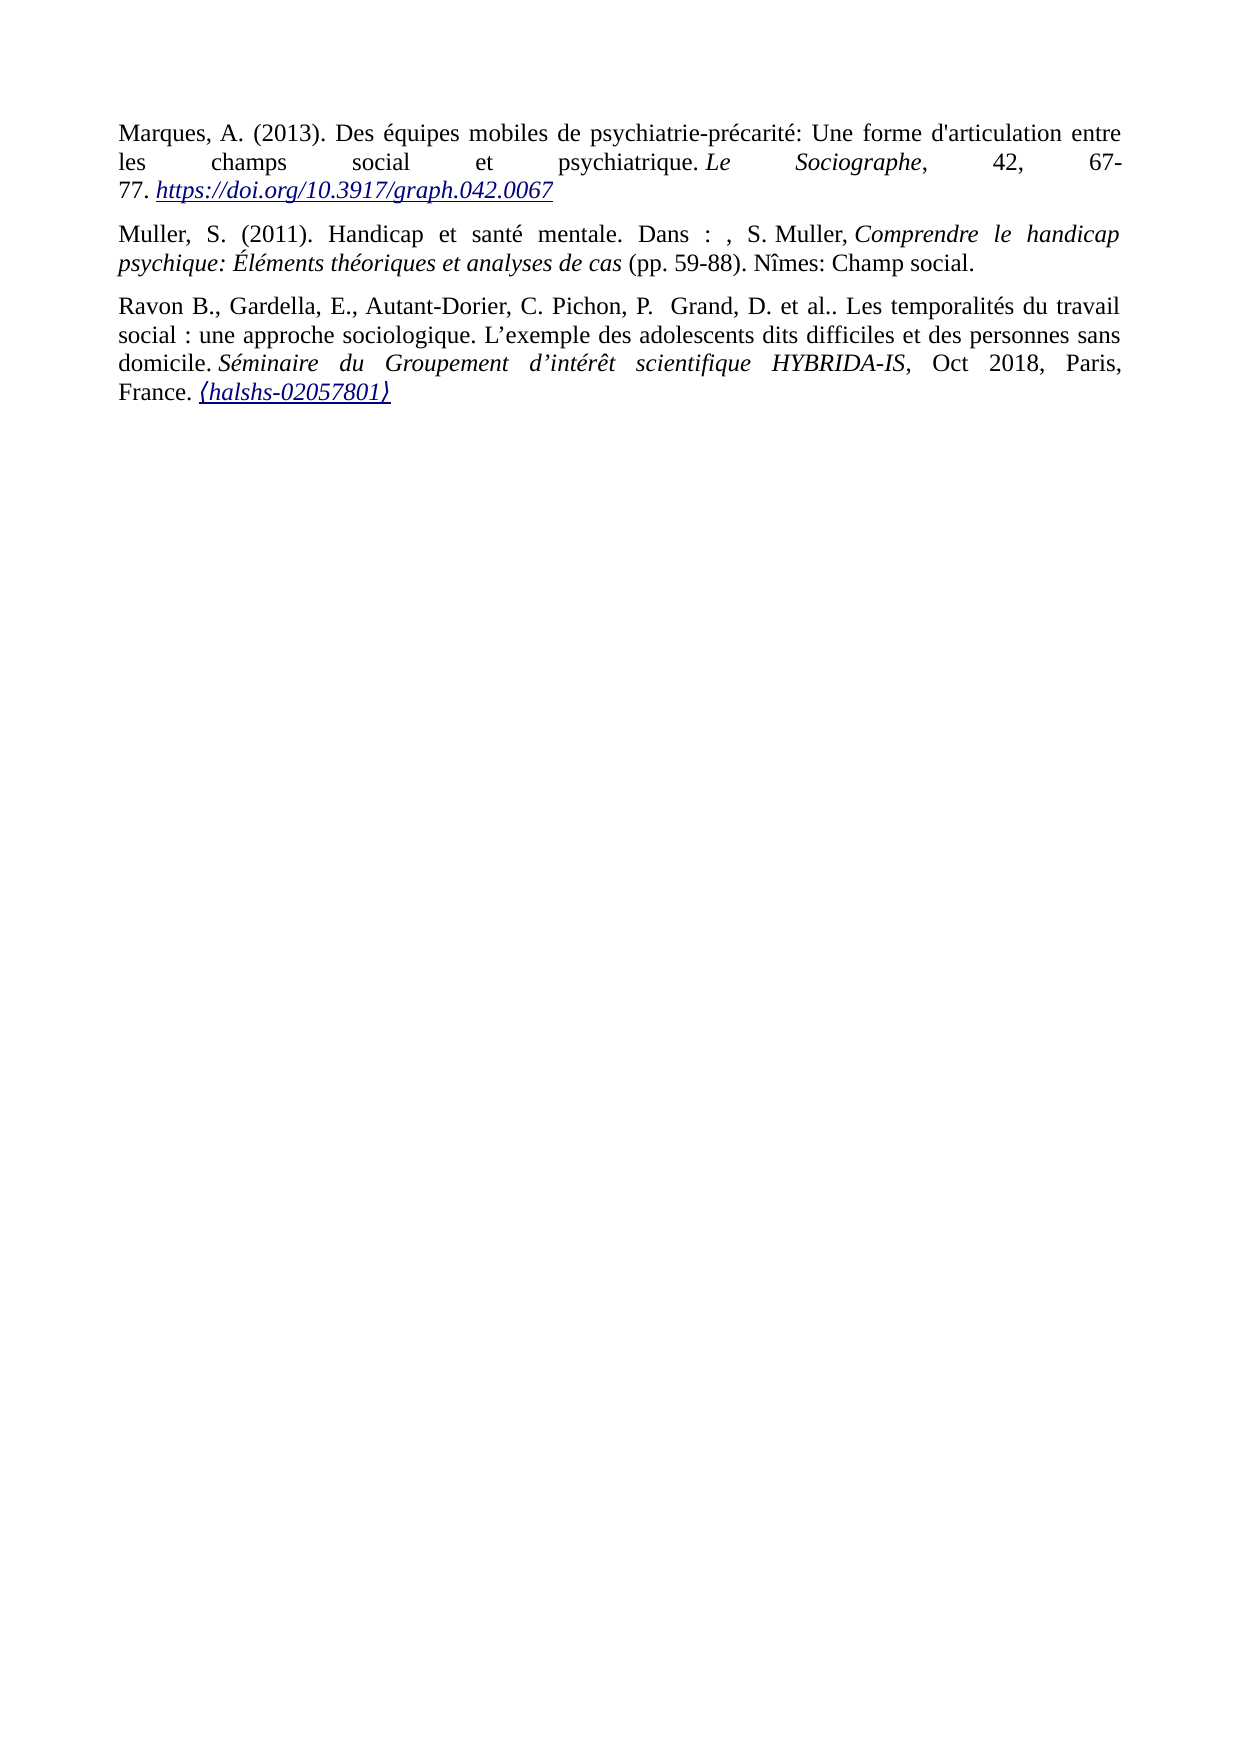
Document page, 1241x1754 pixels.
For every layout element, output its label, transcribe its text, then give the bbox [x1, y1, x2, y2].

text Ravon B., Gardella, E., Autant-Dorier, C. Pichon, P. Grand, D. et al.. Les temporalités du travail social : une approche sociologique. L’exemple des adolescents dits difficiles et des personnes sans domicile. Séminaire du Groupement d’intérêt scientifique HYBRIDA-IS, Oct 2018, Paris, France. ⟨halshs-02057801⟩ [118, 291, 1122, 406]
text Muller, S. (2011). Handicap et santé mentale. Dans : , S. Muller, Comprendre le handicap psychique: Éléments théoriques et analyses de cas (pp. 59-88). Nîmes: Champ social. [118, 219, 1122, 276]
text Marques, A. (2013). Des équipes mobiles de psychiatrie-précarité: Une forme d'articulation entre les champs social et psychiatrique. Le Sociographe, 42, 67-77. https://doi.org/10.3917/graph.042.0067 [118, 118, 1122, 204]
